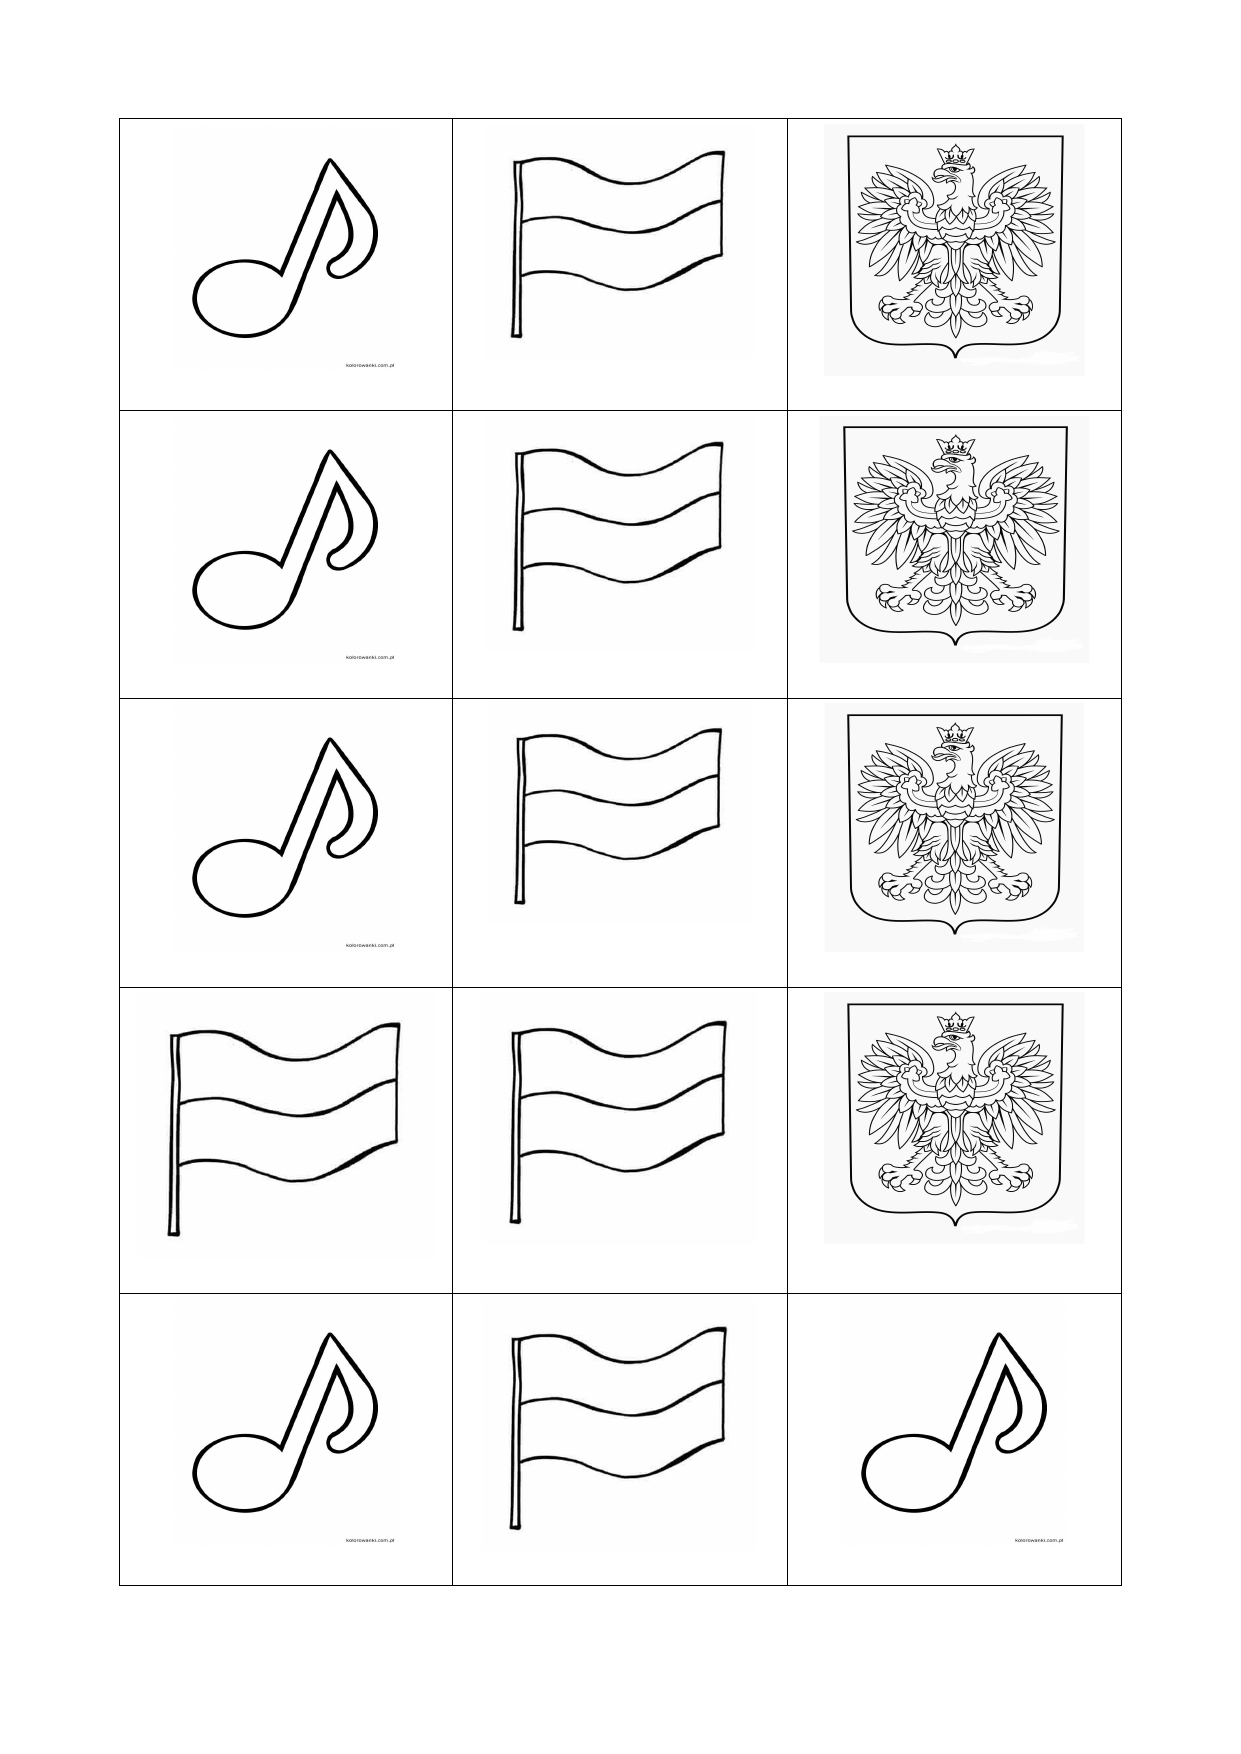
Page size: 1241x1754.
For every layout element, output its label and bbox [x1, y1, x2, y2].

table_cell [788, 699, 1121, 986]
table_header [120, 119, 452, 410]
table_cell [453, 988, 787, 1293]
table_cell [120, 1294, 452, 1585]
table_header [788, 119, 1121, 410]
table_cell [120, 699, 452, 986]
table_cell [788, 411, 1121, 698]
table_header [453, 119, 787, 410]
table_cell [453, 411, 787, 698]
table_cell [120, 988, 452, 1293]
table_cell [788, 988, 1121, 1293]
table_cell [453, 699, 787, 986]
table_cell [120, 411, 452, 698]
table_cell [788, 1294, 1121, 1585]
table_cell [453, 1294, 787, 1585]
